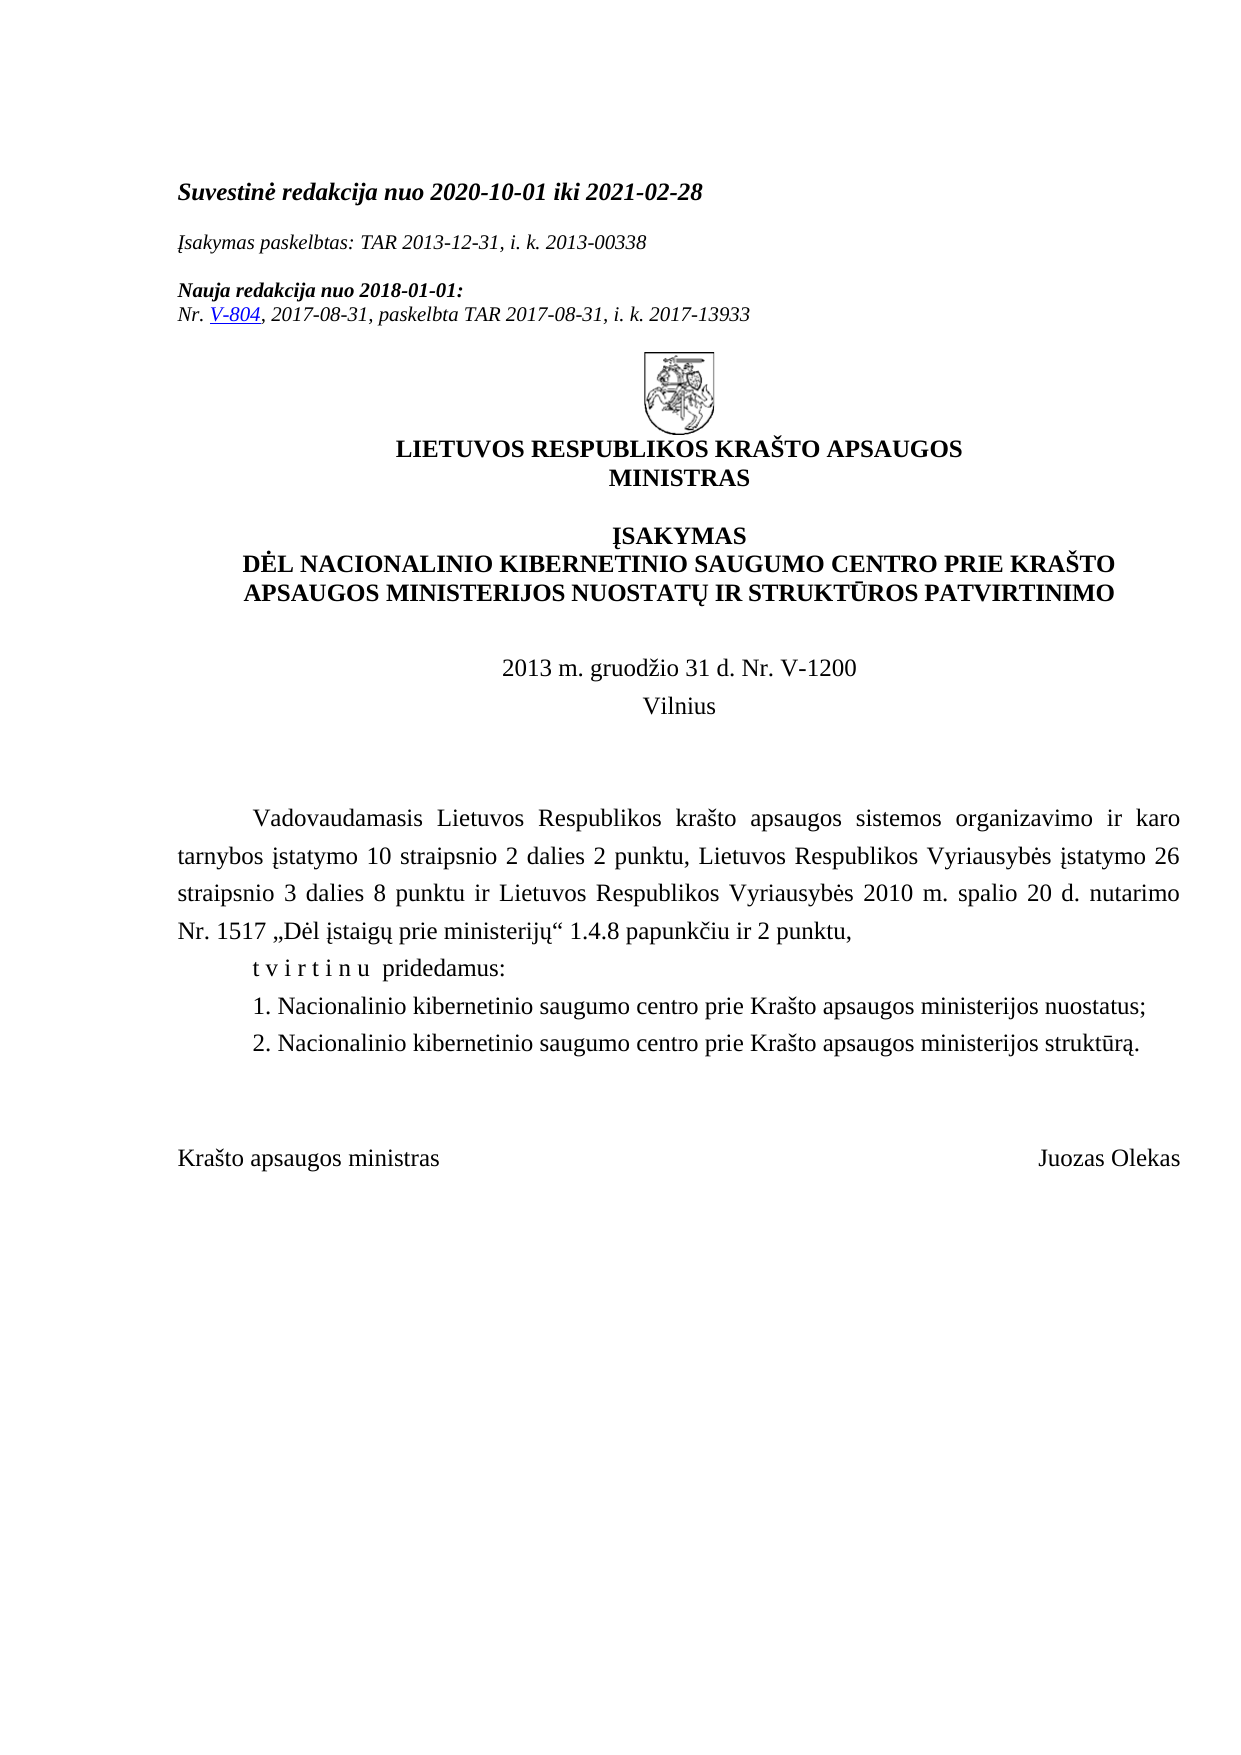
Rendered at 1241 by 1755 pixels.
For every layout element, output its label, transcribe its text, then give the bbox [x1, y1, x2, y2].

text Vilnius [177, 682, 1181, 719]
text 1. Nacionalinio kibernetinio saugumo centro prie Krašto apsaugos ministerijos nuostatus; [177, 982, 1181, 1019]
text t v i r t i n u pridedamus: [177, 944, 1181, 982]
text 2. Nacionalinio kibernetinio saugumo centro prie Krašto apsaugos ministerijos struktūrą. [177, 1019, 1181, 1057]
text Įsakymas paskelbtas: TAR 2013-12-31, i. k. 2013-00338 [177, 230, 1181, 254]
text Vadovaudamasis Lietuvos Respublikos krašto apsaugos sistemos organizavimo ir karo tarnybos įstatymo 10 straipsnio 2 dalies 2 punktu, Lietuvos Respublikos Vyriausybės įstatymo 26 straipsnio 3 dalies 8 punktu ir Lietuvos Respublikos Vyriausybės 2010 m. spalio 20 d. nutarimo Nr. 1517 „Dėl įstaigų prie ministerijų“ 1.4.8 papunkčiu ir 2 punktu, [177, 794, 1181, 944]
text Suvestinė redakcija nuo 2020-10-01 iki 2021-02-28 [177, 177, 1181, 206]
text Nauja redakcija nuo 2018-01-01: [177, 278, 1181, 302]
text DĖL NACIONALINIO KIBERNETINIO SAUGUMO CENTRO PRIE KRAŠTO APSAUGOS MINISTERIJOS NUOSTATŲ IR STRUKTŪROS PATVIRTINIMO [177, 549, 1181, 607]
text MINISTRAS [177, 463, 1181, 492]
text įsakymas [177, 521, 1181, 549]
text LIETUVOS RESPUBLIKOS KRAŠTO APSAUGOS [177, 434, 1181, 463]
text Nr. V-804, 2017-08-31, paskelbta TAR 2017-08-31, i. k. 2017-13933 [177, 302, 1181, 326]
text Krašto apsaugos ministras Juozas Olekas [177, 1143, 1181, 1172]
text 2013 m. gruodžio 31 d. Nr. V-1200 [177, 644, 1181, 682]
